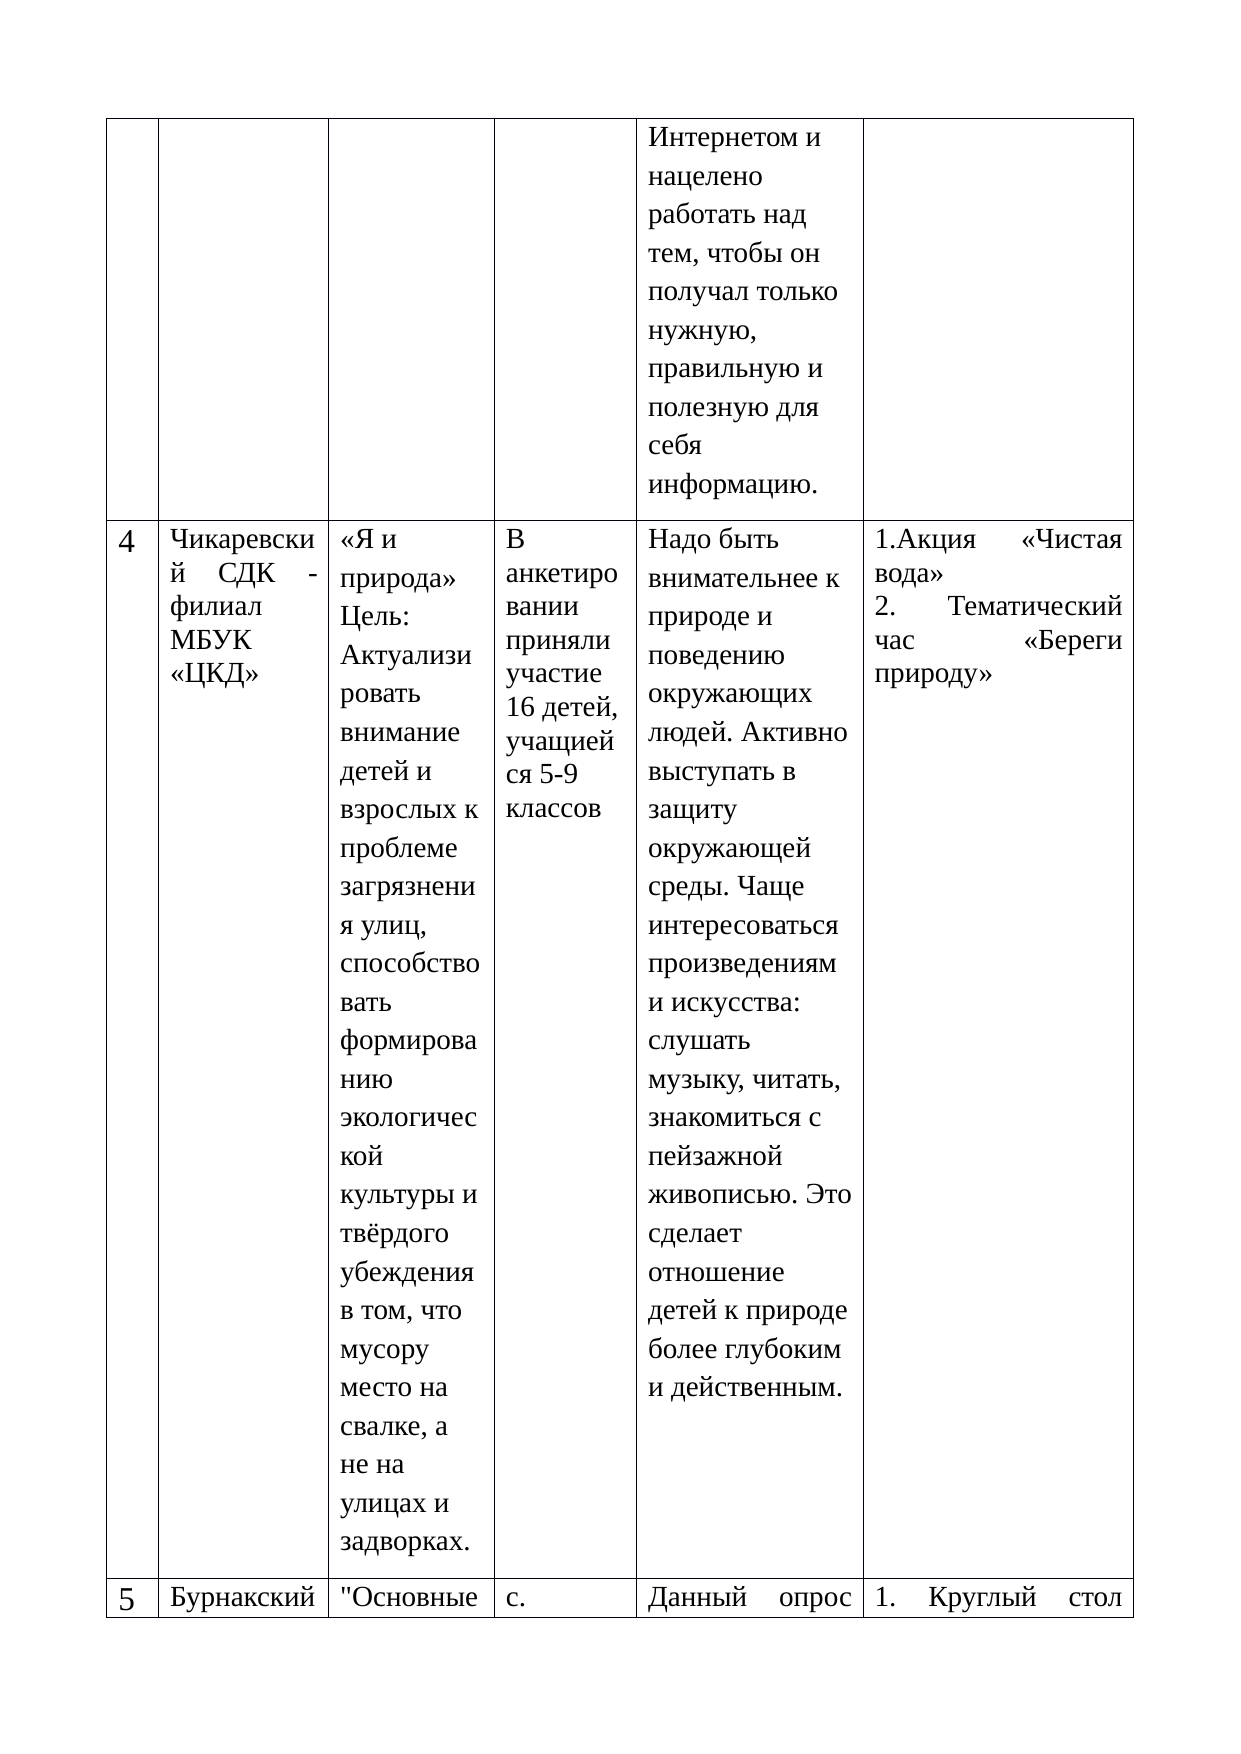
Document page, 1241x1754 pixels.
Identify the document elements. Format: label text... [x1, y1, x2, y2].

table_cell Чикаревский СДК -филиал МБУК «ЦКД» [159, 521, 328, 1578]
table_cell [159, 119, 328, 520]
table_cell 4 [107, 521, 158, 1578]
table_cell [495, 119, 636, 520]
table_cell с. [495, 1579, 636, 1617]
table_cell [107, 119, 158, 520]
table_cell 5 [107, 1579, 158, 1617]
table_cell 1. Круглый стол [864, 1579, 1133, 1617]
table_cell 1.Акция «Чистая вода» 2. Тематический час «Береги природу» [864, 521, 1133, 1578]
table_cell "Основные [329, 1579, 494, 1617]
table_cell Надо быть внимательнее к природе и поведению окружающих людей. Активно выступать в защиту окружающей среды. Чаще интересоваться произведениями искусства: слушать музыку, читать, знакомиться с пейзажной живописью. Это сделает отношение детей к природе более глубоким и действенным. [637, 521, 863, 1578]
table_cell [864, 119, 1133, 520]
table_cell «Я и природа» Цель: Актуализировать внимание детей и взрослых к проблеме загрязнения улиц, способствовать формированию экологической культуры и твёрдого убеждения в том, что мусору место на свалке, а не на улицах и задворках. [329, 521, 494, 1578]
table_cell В анкетировании приняли участие 16 детей, учащиейся 5-9 классов [495, 521, 636, 1578]
table_cell Бурнакский [159, 1579, 328, 1617]
table_cell Интернетом и нацелено работать над тем, чтобы он получал только нужную, правильную и полезную для себя информацию. [637, 119, 863, 520]
table_cell Данный опрос [637, 1579, 863, 1617]
table_cell [329, 119, 494, 520]
